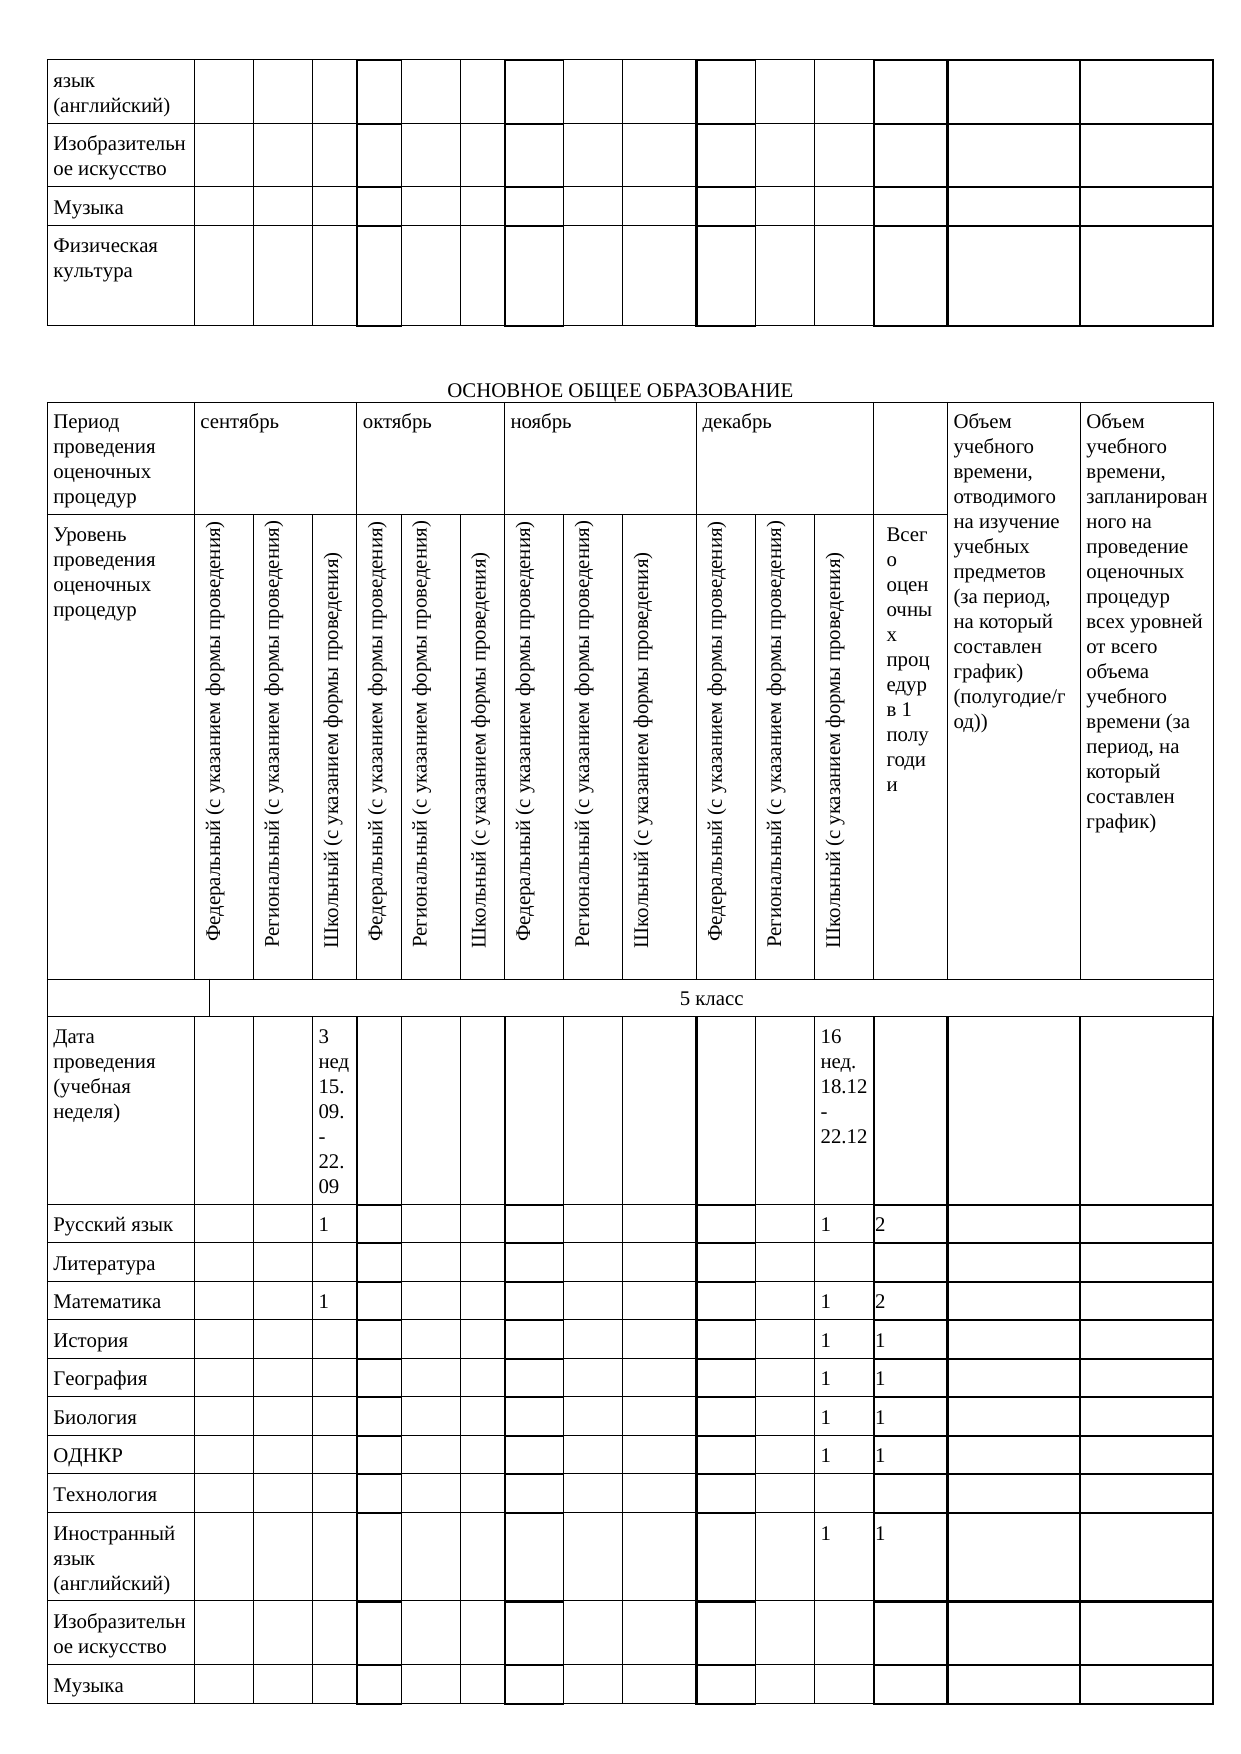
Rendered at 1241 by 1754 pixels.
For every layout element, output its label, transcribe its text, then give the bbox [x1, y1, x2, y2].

table_cell [698, 125, 755, 186]
table_cell [1081, 1244, 1212, 1281]
table_cell [358, 1360, 401, 1396]
table_cell [698, 188, 755, 225]
table_cell [815, 288, 873, 325]
table_cell [875, 1666, 946, 1702]
table_cell [195, 60, 253, 123]
table_cell [254, 1474, 312, 1512]
table_cell Физическая культура [48, 226, 194, 288]
table_cell [358, 61, 401, 123]
table_cell 1 [875, 1514, 946, 1600]
table_cell [564, 60, 622, 123]
table_cell [756, 1665, 814, 1702]
table_cell 1 [815, 1397, 873, 1435]
table_cell 1 [815, 1282, 873, 1319]
table_cell [949, 288, 1079, 325]
table_cell [461, 1282, 504, 1319]
table_cell [506, 1437, 563, 1473]
table_cell [815, 1474, 873, 1512]
table_cell [506, 288, 563, 325]
table_cell [402, 187, 460, 225]
table_cell [254, 1282, 312, 1319]
table_cell [623, 1436, 695, 1473]
table_cell [1081, 1603, 1212, 1664]
table_cell [815, 124, 873, 186]
table_cell [358, 1017, 401, 1203]
table_cell [313, 60, 356, 123]
table_cell [815, 1243, 873, 1281]
table_cell [195, 1436, 253, 1473]
table_cell 1 [875, 1360, 946, 1396]
table_cell [48, 288, 194, 325]
table_cell [254, 1359, 312, 1396]
table_cell [623, 1320, 695, 1358]
table_cell [623, 288, 695, 325]
table_cell 1 [815, 1513, 873, 1600]
table_cell [506, 1666, 563, 1702]
table_cell Региональный (с указанием формы проведения) [564, 515, 622, 978]
table_cell [402, 226, 460, 288]
table_cell [875, 288, 946, 325]
table_cell [698, 1666, 755, 1702]
table_cell [195, 1243, 253, 1281]
table_cell язык (английский) [48, 60, 194, 123]
table_cell [949, 1283, 1079, 1319]
table_cell [195, 226, 253, 288]
table_cell [195, 124, 253, 186]
table_cell [756, 187, 814, 225]
table_cell [875, 1603, 946, 1664]
table_cell [461, 288, 504, 325]
table_cell [461, 187, 504, 225]
table_cell [506, 1206, 563, 1242]
table_cell [949, 1360, 1079, 1396]
table_cell [254, 1397, 312, 1435]
table_cell [698, 1206, 755, 1242]
table_cell Региональный (с указанием формы проведения) [756, 515, 814, 978]
table_cell Дата проведения (учебная неделя) [48, 1017, 194, 1203]
table_cell [875, 1244, 946, 1281]
table_header Объем учебного времени, запланированного на проведение оценочных процедур всех уровней от всего объема учебного времени (за период, на который составлен график) [1081, 403, 1213, 978]
table_cell [875, 1475, 946, 1512]
table_cell География [48, 1359, 194, 1396]
table_cell Федеральный (с указанием формы проведения) [195, 515, 253, 978]
table_cell [254, 187, 312, 225]
table_cell [461, 60, 504, 123]
table_cell [195, 1601, 253, 1664]
table_cell 5 класс [210, 980, 1213, 1016]
table_cell [313, 1397, 356, 1435]
table_cell [195, 1320, 253, 1358]
table_cell [756, 1205, 814, 1242]
table_cell [698, 1017, 755, 1203]
table_cell Математика [48, 1282, 194, 1319]
table_cell [402, 1665, 460, 1702]
text ОСНОВНОЕ ОБЩЕЕ ОБРАЗОВАНИЕ [47, 377, 1193, 402]
table_cell [254, 1017, 312, 1203]
table_cell [698, 1437, 755, 1473]
table_cell [402, 1243, 460, 1281]
table_cell 1 [815, 1320, 873, 1358]
table_header октябрь [357, 403, 504, 514]
table_cell [564, 1513, 622, 1600]
table_cell [461, 1320, 504, 1358]
table_cell [564, 1397, 622, 1435]
table_cell [564, 187, 622, 225]
table_cell [195, 1513, 253, 1600]
table_cell [698, 1360, 755, 1396]
table_cell [461, 1665, 504, 1702]
table_cell [623, 1017, 695, 1203]
table_cell [949, 1666, 1079, 1702]
table_cell 1 [815, 1205, 873, 1242]
table_cell [313, 1665, 356, 1702]
table_cell [1081, 288, 1212, 325]
table_cell [358, 1437, 401, 1473]
table_cell Федеральный (с указанием формы проведения) [505, 515, 563, 978]
table_cell [254, 1513, 312, 1600]
table_cell [506, 188, 563, 225]
table_cell Изобразительное искусство [48, 124, 194, 186]
table_cell Федеральный (с указанием формы проведения) [357, 515, 401, 978]
table_cell [358, 1283, 401, 1319]
table_cell [506, 227, 563, 288]
table_cell Региональный (с указанием формы проведения) [402, 515, 460, 978]
table_cell [402, 1436, 460, 1473]
table_cell [402, 1320, 460, 1358]
table_cell [402, 288, 460, 325]
table_cell Биология [48, 1397, 194, 1435]
table_cell [313, 1601, 356, 1664]
table_cell [461, 1243, 504, 1281]
table_header сентябрь [195, 403, 356, 514]
table_cell [506, 1398, 563, 1435]
table_cell [402, 60, 460, 123]
table_cell [1081, 1360, 1212, 1396]
table_cell [756, 60, 814, 123]
table_cell [815, 226, 873, 288]
table_cell 1 [313, 1282, 356, 1319]
table_cell [756, 124, 814, 186]
table_cell [402, 1397, 460, 1435]
table_cell [1081, 125, 1212, 186]
table_cell [254, 1205, 312, 1242]
table_cell [1081, 1437, 1212, 1473]
table_cell [313, 1320, 356, 1358]
table_cell [461, 226, 504, 288]
table_header [874, 403, 947, 514]
table_cell Региональный (с указанием формы проведения) [254, 515, 312, 978]
table_cell [564, 1243, 622, 1281]
table_cell Уровень проведения оценочных процедур [48, 515, 194, 978]
table_cell [358, 1321, 401, 1358]
table_cell [698, 1244, 755, 1281]
table_cell [506, 1475, 563, 1512]
table_cell [1081, 1398, 1212, 1435]
table_cell [949, 1398, 1079, 1435]
table_cell [506, 1514, 563, 1600]
table_cell [623, 124, 695, 186]
table_cell [358, 1475, 401, 1512]
table_cell 2 [875, 1206, 946, 1242]
table_cell [815, 1665, 873, 1702]
table_header ноябрь [505, 403, 696, 514]
table_cell [358, 1514, 401, 1600]
table_cell [815, 1601, 873, 1664]
table_cell [949, 188, 1079, 225]
table_cell [949, 1244, 1079, 1281]
table_cell Музыка [48, 1665, 194, 1702]
table_cell [564, 1017, 622, 1203]
table_header декабрь [697, 403, 873, 514]
table_cell [564, 1320, 622, 1358]
table_cell [195, 1282, 253, 1319]
table_cell [254, 60, 312, 123]
table_cell История [48, 1320, 194, 1358]
table_cell Изобразительное искусство [48, 1601, 194, 1664]
table_cell [402, 1601, 460, 1664]
table_cell [756, 288, 814, 325]
table_cell [623, 1359, 695, 1396]
table_cell [506, 1244, 563, 1281]
table_cell [756, 1359, 814, 1396]
table_cell [402, 124, 460, 186]
table_cell [1081, 188, 1212, 225]
table_cell [313, 288, 356, 325]
table_cell [461, 1513, 504, 1600]
table_cell [623, 1205, 695, 1242]
table_cell [949, 227, 1079, 288]
table_cell [564, 226, 622, 288]
table_cell Музыка [48, 187, 194, 225]
table_cell [564, 1601, 622, 1664]
table_cell [756, 1282, 814, 1319]
table_cell [949, 1514, 1079, 1600]
table_cell 1 [875, 1321, 946, 1358]
table_cell [254, 1243, 312, 1281]
table_cell 1 [313, 1205, 356, 1242]
table_cell [506, 1360, 563, 1396]
table_cell [698, 288, 755, 325]
table_cell Школьный (с указанием формы проведения) [815, 515, 873, 978]
table_cell [756, 226, 814, 288]
table_cell [1081, 61, 1212, 123]
table_cell [461, 1205, 504, 1242]
table_cell [623, 1474, 695, 1512]
table_cell [195, 1359, 253, 1396]
table_cell [698, 1603, 755, 1664]
table_cell 16 нед. 18.12-22.12 [815, 1017, 873, 1203]
table_cell [254, 124, 312, 186]
table_cell [875, 1017, 946, 1203]
table_cell [313, 1359, 356, 1396]
table_cell 1 [875, 1437, 946, 1473]
table_cell [756, 1320, 814, 1358]
table_cell [402, 1359, 460, 1396]
table_cell [756, 1436, 814, 1473]
table_cell [506, 125, 563, 186]
table_cell [756, 1243, 814, 1281]
table_cell [1081, 1666, 1212, 1702]
table_cell [358, 1244, 401, 1281]
table_cell [254, 226, 312, 288]
table_cell [461, 1474, 504, 1512]
table_cell [756, 1513, 814, 1600]
table_header Объем учебного времени, отводимого на изучение учебных предметов (за период, на который составлен график) (полугодие/год)) [948, 403, 1080, 978]
table_cell [875, 61, 946, 123]
table_cell [358, 227, 401, 288]
table_cell [358, 1666, 401, 1702]
table_cell [506, 1283, 563, 1319]
table_cell 1 [815, 1436, 873, 1473]
table_cell [402, 1474, 460, 1512]
table_cell [402, 1513, 460, 1600]
table_cell [564, 1205, 622, 1242]
table_cell [195, 1474, 253, 1512]
table_cell [698, 1283, 755, 1319]
table_cell [564, 124, 622, 186]
table_cell [313, 1513, 356, 1600]
table_cell [698, 1321, 755, 1358]
table_cell [875, 188, 946, 225]
table_cell [815, 60, 873, 123]
table_cell [949, 125, 1079, 186]
table_cell [1081, 1514, 1212, 1600]
table_cell [506, 1017, 563, 1203]
table_cell [506, 1603, 563, 1664]
table_cell [815, 187, 873, 225]
table_cell [756, 1474, 814, 1512]
table_cell Школьный (с указанием формы проведения) [313, 515, 356, 978]
table_cell [1081, 1475, 1212, 1512]
table_cell [875, 227, 946, 288]
table_cell [1081, 227, 1212, 288]
table_cell [48, 980, 209, 1016]
table_cell [949, 61, 1079, 123]
table_cell [1081, 1206, 1212, 1242]
table_cell 2 [875, 1283, 946, 1319]
table_cell Иностранный язык (английский) [48, 1513, 194, 1600]
table_cell [358, 1603, 401, 1664]
table_cell [461, 1397, 504, 1435]
table_cell [313, 124, 356, 186]
table_cell Школьный (с указанием формы проведения) [623, 515, 696, 978]
table_cell [1081, 1283, 1212, 1319]
table_cell Технология [48, 1474, 194, 1512]
table_cell [756, 1397, 814, 1435]
table_cell [564, 1359, 622, 1396]
table_cell [623, 226, 695, 288]
table_cell [461, 1436, 504, 1473]
table_cell [358, 288, 401, 325]
table_cell [1081, 1321, 1212, 1358]
table_cell Школьный (с указанием формы проведения) [461, 515, 504, 978]
table_cell [564, 1474, 622, 1512]
table_cell [623, 1397, 695, 1435]
table_cell [698, 1475, 755, 1512]
table_cell [564, 1665, 622, 1702]
table_cell [949, 1475, 1079, 1512]
table_cell [623, 1665, 695, 1702]
table_cell [402, 1205, 460, 1242]
table_cell [949, 1017, 1079, 1203]
table_cell [313, 226, 356, 288]
table_cell [195, 187, 253, 225]
table_cell [949, 1206, 1079, 1242]
table_cell [698, 1514, 755, 1600]
table_header Период проведения оценочных процедур [48, 403, 194, 514]
table_cell [254, 1320, 312, 1358]
table_cell [461, 1601, 504, 1664]
table_cell [623, 1282, 695, 1319]
table_cell [402, 1017, 460, 1203]
table_cell [461, 1359, 504, 1396]
table_cell [358, 188, 401, 225]
table_cell [949, 1321, 1079, 1358]
table_cell [698, 61, 755, 123]
table_cell [506, 1321, 563, 1358]
table_cell [358, 125, 401, 186]
table_cell [756, 1601, 814, 1664]
table_cell [564, 288, 622, 325]
table_cell [195, 1665, 253, 1702]
table_cell [402, 1282, 460, 1319]
table_cell [313, 1474, 356, 1512]
table_cell [949, 1437, 1079, 1473]
table_cell [756, 1017, 814, 1203]
table_cell [254, 288, 312, 325]
table_cell 1 [875, 1398, 946, 1435]
table_cell [195, 1017, 253, 1203]
table_cell [313, 187, 356, 225]
table_cell [698, 227, 755, 288]
table_cell Федеральный (с указанием формы проведения) [697, 515, 755, 978]
table_cell Всего оценочных процедур в 1 полугодии [874, 515, 947, 978]
table_cell [698, 1398, 755, 1435]
table_cell [623, 1243, 695, 1281]
table_cell Русский язык [48, 1205, 194, 1242]
table_cell [623, 60, 695, 123]
table_cell [254, 1601, 312, 1664]
table_cell [564, 1282, 622, 1319]
table_cell 1 [815, 1359, 873, 1396]
table_cell [949, 1603, 1079, 1664]
table_cell [461, 124, 504, 186]
table_cell [506, 61, 563, 123]
table_cell [195, 1397, 253, 1435]
table_cell ОДНКР [48, 1436, 194, 1473]
table_cell [623, 1601, 695, 1664]
table_cell [358, 1398, 401, 1435]
table_cell [358, 1206, 401, 1242]
table_cell 3 нед 15.09.-22.09 [313, 1017, 356, 1203]
table_cell [313, 1243, 356, 1281]
table_cell [623, 187, 695, 225]
table_cell Литература [48, 1243, 194, 1281]
table_cell [564, 1436, 622, 1473]
table_cell [875, 125, 946, 186]
table_cell [195, 288, 253, 325]
table_cell [254, 1665, 312, 1702]
table_cell [254, 1436, 312, 1473]
table_cell [461, 1017, 504, 1203]
table_cell [623, 1513, 695, 1600]
table_cell [1081, 1017, 1212, 1203]
table_cell [195, 1205, 253, 1242]
table_cell [313, 1436, 356, 1473]
